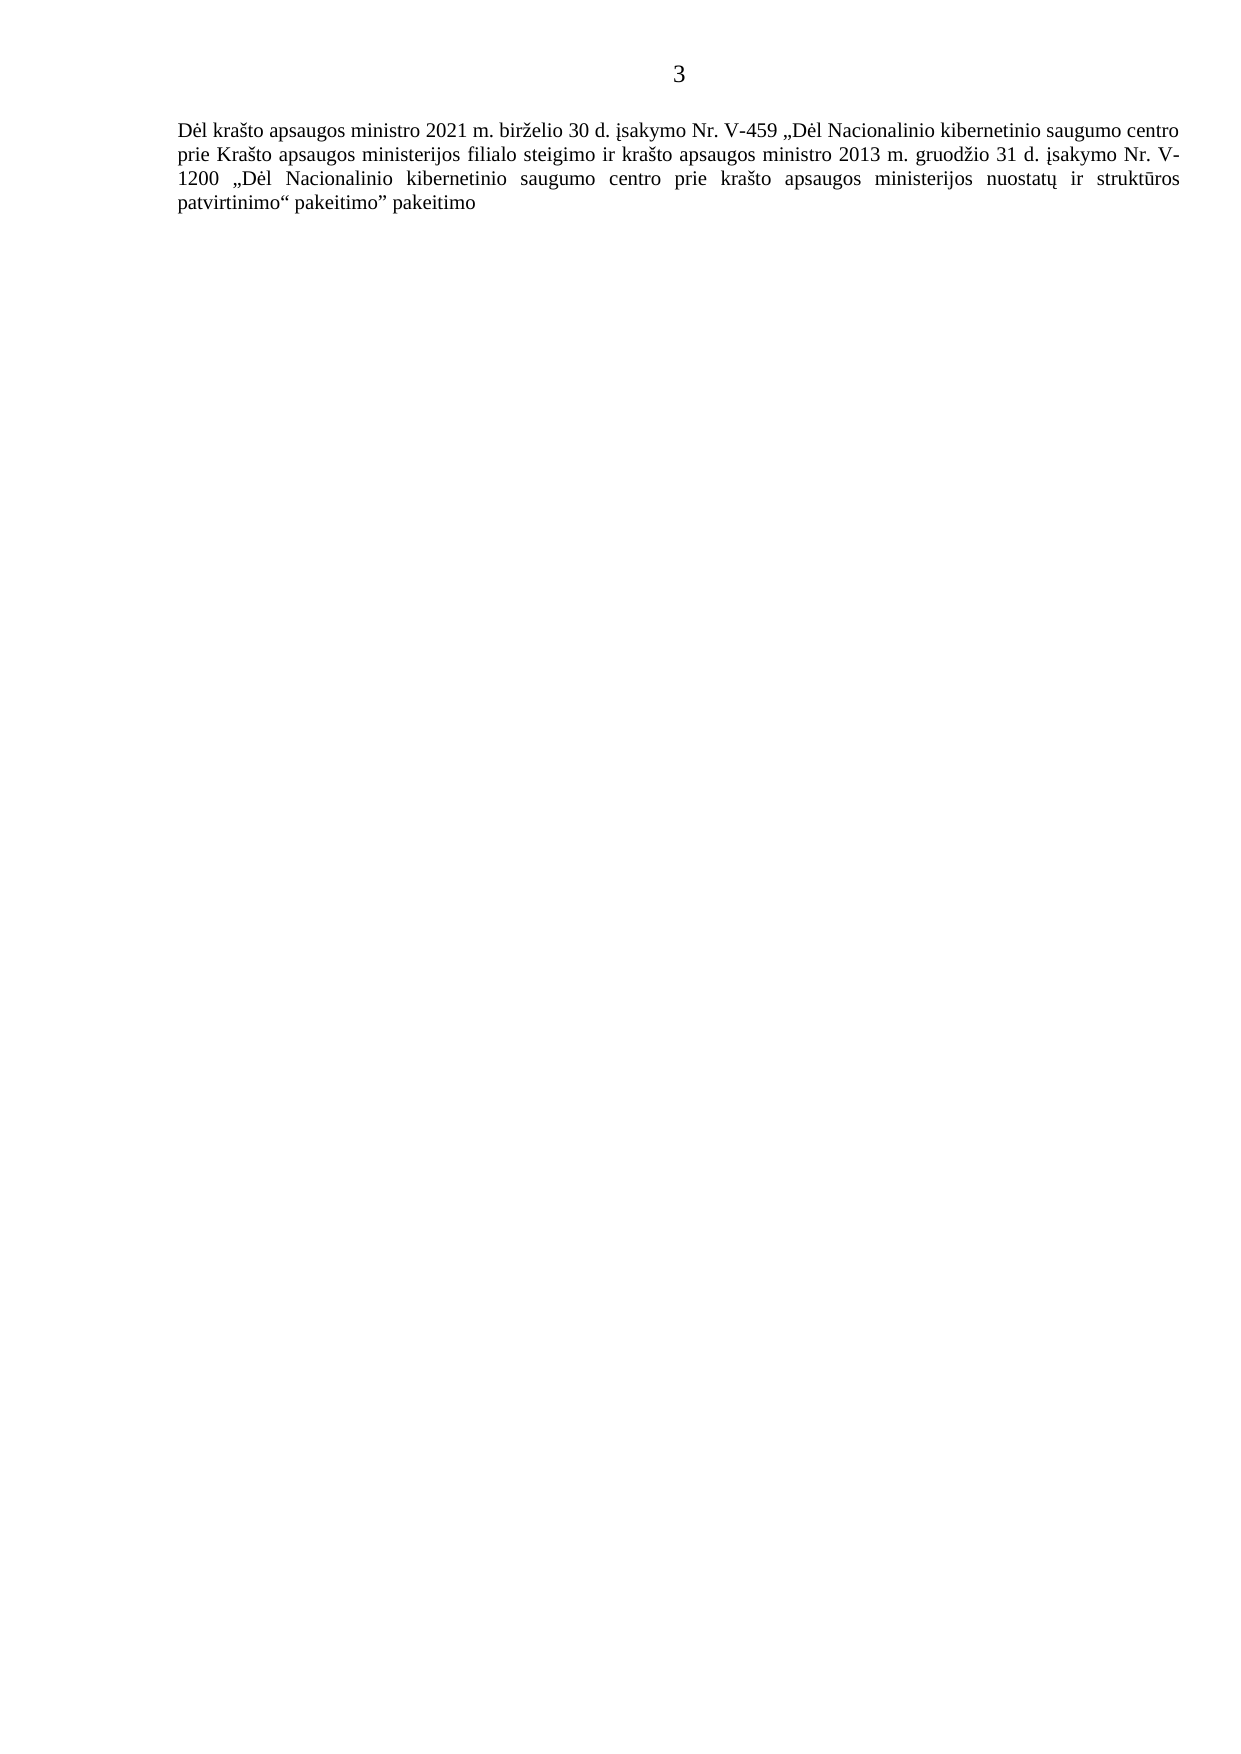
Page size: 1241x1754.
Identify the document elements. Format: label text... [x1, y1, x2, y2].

text Dėl krašto apsaugos ministro 2021 m. birželio 30 d. įsakymo Nr. V-459 „Dėl Nacionalinio kibernetinio saugumo centro prie Krašto apsaugos ministerijos filialo steigimo ir krašto apsaugos ministro 2013 m. gruodžio 31 d. įsakymo Nr. V-1200 „Dėl Nacionalinio kibernetinio saugumo centro prie krašto apsaugos ministerijos nuostatų ir struktūros patvirtinimo“ pakeitimo” pakeitimo [177, 118, 1181, 214]
